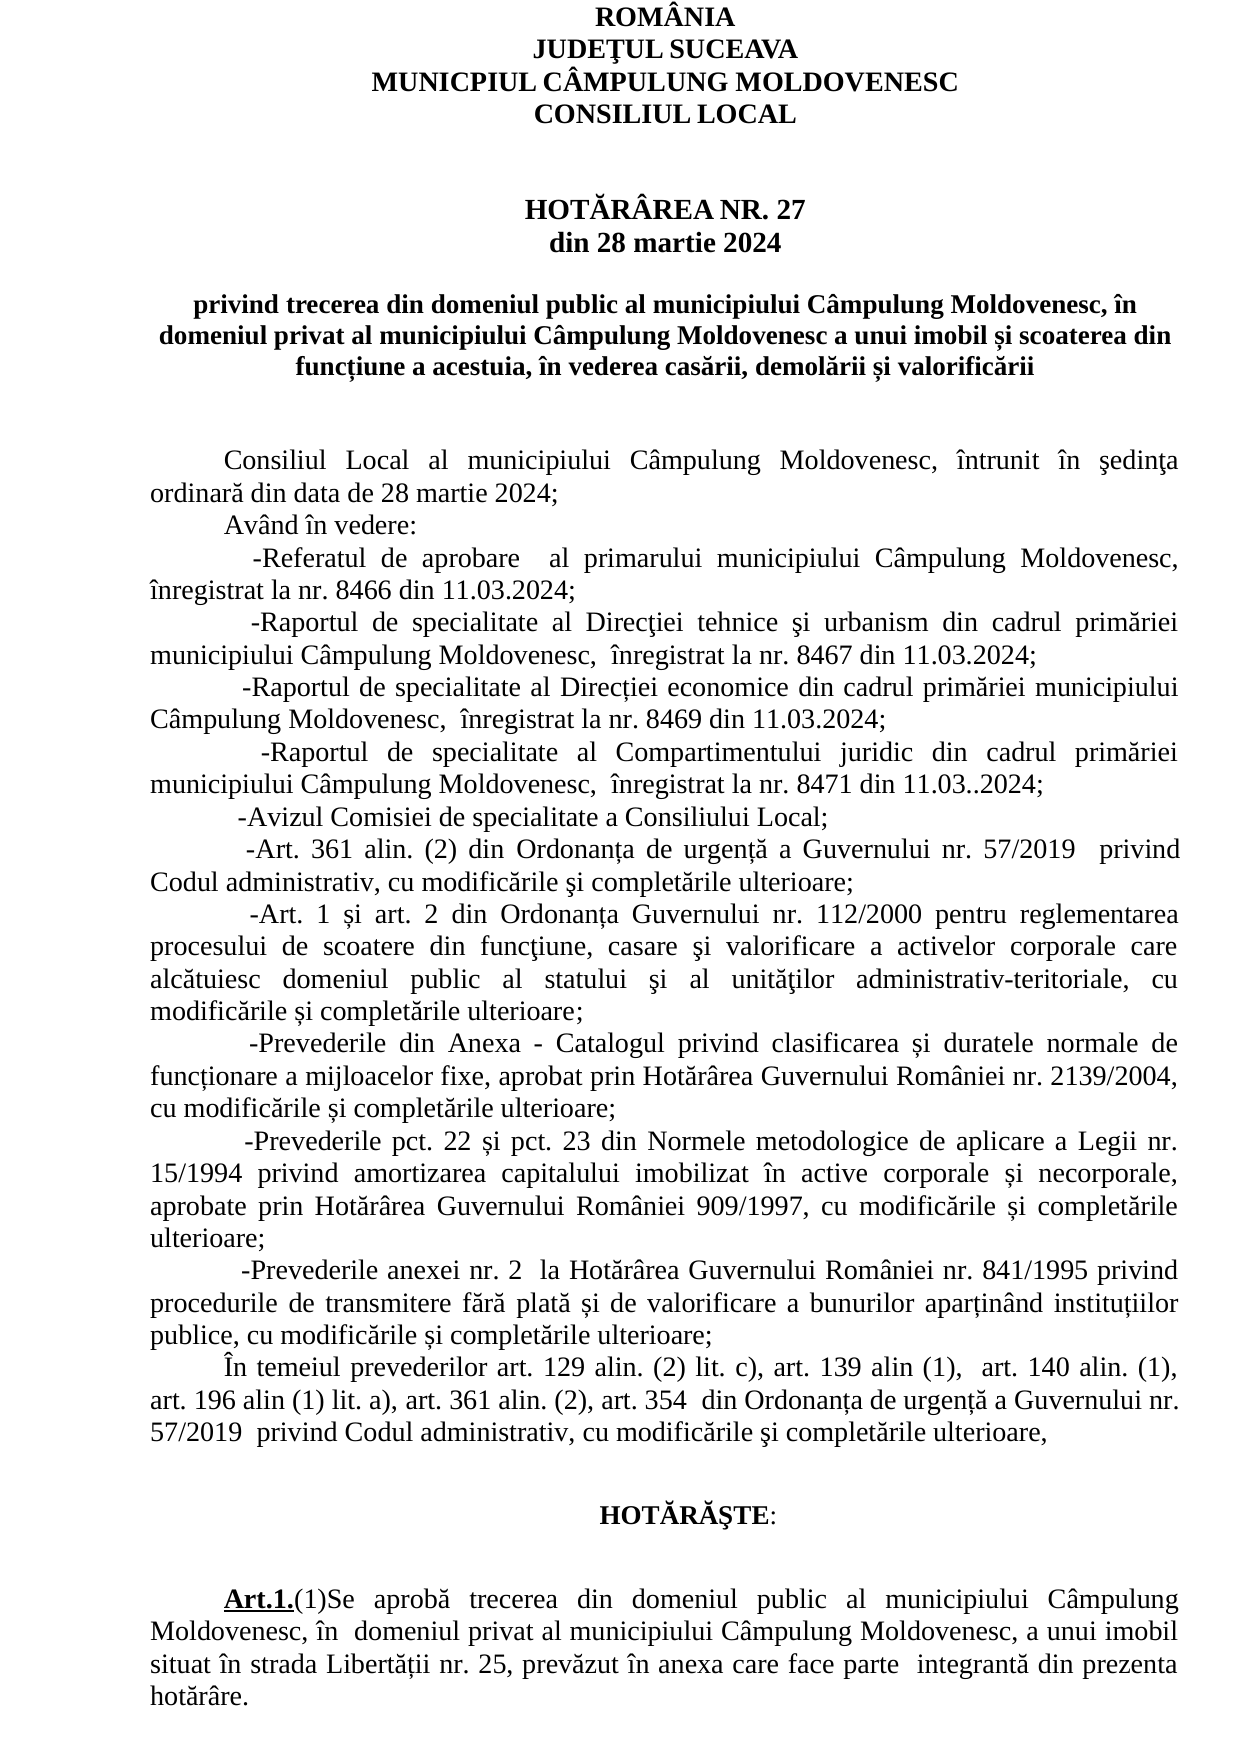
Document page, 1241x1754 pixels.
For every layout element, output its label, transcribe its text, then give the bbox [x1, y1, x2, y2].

text din 28 martie 2024 [150, 225, 1180, 259]
text Având în vedere: [150, 508, 1180, 541]
text -Prevederile anexei nr. 2 la Hotărârea Guvernului României nr. 841/1995 privind procedurile de transmitere fără plată și de valorificare a bunurilor aparținând instituțiilor publice, cu modificările și completările ulterioare; [150, 1253, 1180, 1351]
text -Raportul de specialitate al Compartimentului juridic din cadrul primăriei municipiului Câmpulung Moldovenesc, înregistrat la nr. 8471 din 11.03..2024; [150, 735, 1180, 800]
text -Prevederile din Anexa - Catalogul privind clasificarea și duratele normale de funcționare a mijloacelor fixe, aprobat prin Hotărârea Guvernului României nr. 2139/2004, cu modificările și completările ulterioare; [150, 1027, 1180, 1124]
subtitle CONSILIUL LOCAL [150, 97, 1180, 129]
text În temeiul prevederilor art. 129 alin. (2) lit. c), art. 139 alin (1), art. 140 alin. (1), art. 196 alin (1) lit. a), art. 361 alin. (2), art. 354 din Ordonanța de urgență a Guvernului nr. 57/2019 privind Codul administrativ, cu modificările şi completările ulterioare, [150, 1351, 1180, 1448]
text -Prevederile pct. 22 și pct. 23 din Normele metodologice de aplicare a Legii nr. 15/1994 privind amortizarea capitalului imobilizat în active corporale și necorporale, aprobate prin Hotărârea Guvernului României 909/1997, cu modificările și completările ulterioare; [150, 1124, 1180, 1253]
text -Raportul de specialitate al Direcției economice din cadrul primăriei municipiului Câmpulung Moldovenesc, înregistrat la nr. 8469 din 11.03.2024; [150, 670, 1180, 735]
text ROMÂNIA [150, 0, 1180, 32]
text Consiliul Local al municipiului Câmpulung Moldovenesc, întrunit în şedinţa ordinară din data de 28 martie 2024; [150, 443, 1180, 508]
text MUNICPIUL CÂMPULUNG MOLDOVENESC [150, 65, 1180, 97]
text Art.1.(1)Se aprobă trecerea din domeniul public al municipiului Câmpulung Moldovenesc, în domeniul privat al municipiului Câmpulung Moldovenesc, a unui imobil situat în strada Libertății nr. 25, prevăzut în anexa care face parte integrantă din prezenta hotărâre. [150, 1582, 1180, 1712]
text HOTĂRĂŞTE: [150, 1499, 1226, 1530]
text -Referatul de aprobare al primarului municipiului Câmpulung Moldovenesc, înregistrat la nr. 8466 din 11.03.2024; [150, 541, 1180, 605]
text JUDEŢUL SUCEAVA [150, 32, 1180, 65]
text privind trecerea din domeniul public al municipiului Câmpulung Moldovenesc, în domeniul privat al municipiului Câmpulung Moldovenesc a unui imobil și scoaterea din funcțiune a acestuia, în vederea casării, demolării și valorificării [150, 288, 1180, 381]
text -Avizul Comisiei de specialitate a Consiliului Local; [150, 800, 1180, 832]
text -Raportul de specialitate al Direcţiei tehnice şi urbanism din cadrul primăriei municipiului Câmpulung Moldovenesc, înregistrat la nr. 8467 din 11.03.2024; [150, 605, 1180, 670]
subtitle HOTĂRÂREA NR. 27 [150, 192, 1180, 225]
text -Art. 1 și art. 2 din Ordonanța Guvernului nr. 112/2000 pentru reglementarea procesului de scoatere din funcţiune, casare şi valorificare a activelor corporale care alcătuiesc domeniul public al statului şi al unităţilor administrativ-teritoriale, cu modificările și completările ulterioare; [150, 897, 1180, 1027]
text -Art. 361 alin. (2) din Ordonanța de urgență a Guvernului nr. 57/2019 privind Codul administrativ, cu modificările şi completările ulterioare; [150, 832, 1180, 897]
